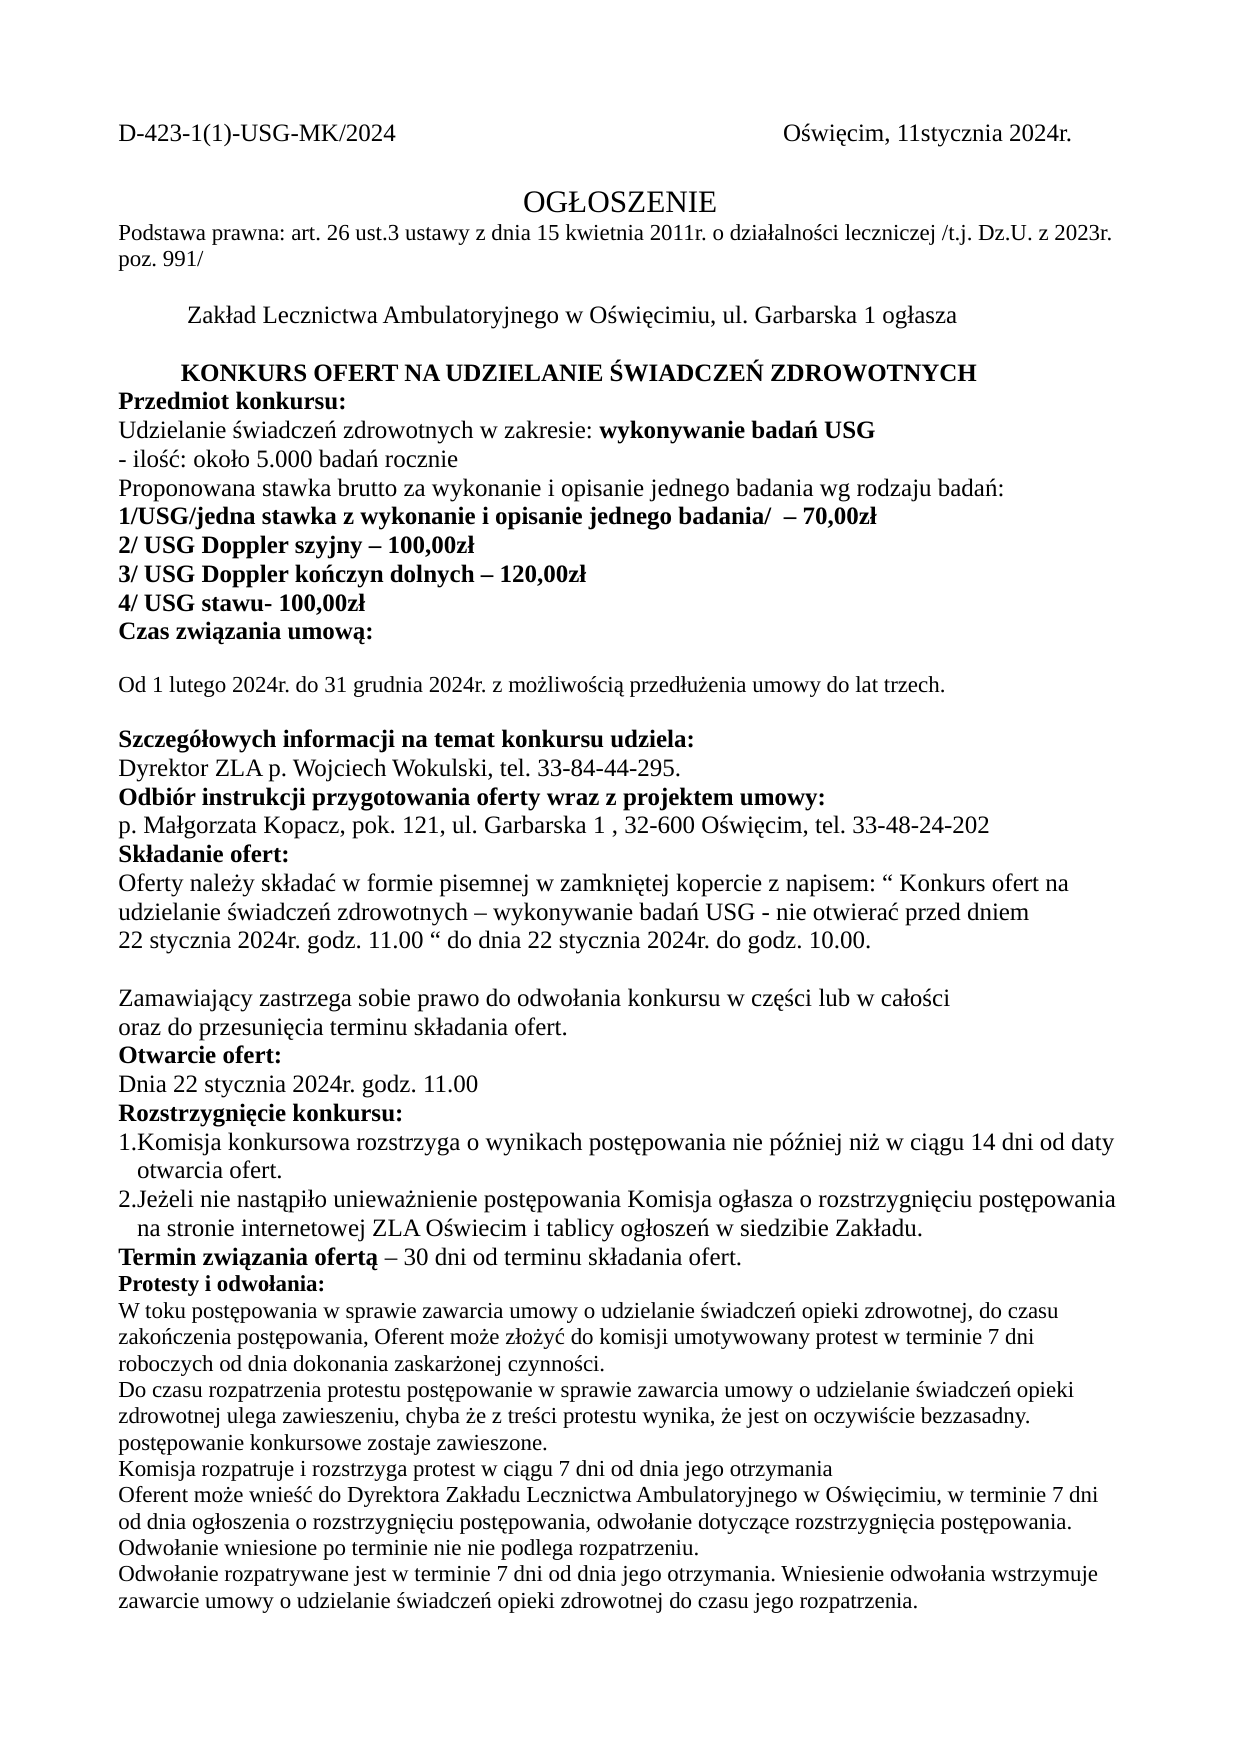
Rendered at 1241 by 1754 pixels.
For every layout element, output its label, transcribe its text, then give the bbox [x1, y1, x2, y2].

text zawarcie umowy o udzielanie świadczeń opieki zdrowotnej do czasu jego rozpatrzenia. [118, 1587, 1122, 1613]
text Otwarcie ofert: [118, 1041, 1122, 1069]
text 2/ USG Doppler szyjny – 100,00zł [118, 530, 1122, 559]
text Czas związania umową: [118, 616, 1122, 645]
text Rozstrzygnięcie konkursu: [118, 1098, 1122, 1127]
text W toku postępowania w sprawie zawarcia umowy o udzielanie świadczeń opieki zdrowotnej, do czasu zakończenia postępowania, Oferent może złożyć do komisji umotywowany protest w terminie 7 dni roboczych od dnia dokonania zaskarżonej czynności. [118, 1297, 1122, 1376]
text Oferent może wnieść do Dyrektora Zakładu Lecznictwa Ambulatoryjnego w Oświęcimiu, w terminie 7 dni od dnia ogłoszenia o rozstrzygnięciu postępowania, odwołanie dotyczące rozstrzygnięcia postępowania. [118, 1481, 1122, 1534]
text Przedmiot konkursu: [118, 386, 1122, 415]
text Składanie ofert: [118, 839, 1122, 868]
text Odwołanie wniesione po terminie nie nie podlega rozpatrzeniu. [118, 1534, 1122, 1560]
text Udzielanie świadczeń zdrowotnych w zakresie: wykonywanie badań USG [118, 415, 1122, 444]
text Komisja rozpatruje i rozstrzyga protest w ciągu 7 dni od dnia jego otrzymania [118, 1455, 1122, 1481]
text Zamawiający zastrzega sobie prawo do odwołania konkursu w części lub w całości [118, 983, 1122, 1012]
text Odwołanie rozpatrywane jest w terminie 7 dni od dnia jego otrzymania. Wniesienie odwołania wstrzymuje [118, 1560, 1122, 1587]
text - ilość: około 5.000 badań rocznie [118, 444, 1122, 473]
text Proponowana stawka brutto za wykonanie i opisanie jednego badania wg rodzaju badań: [118, 473, 1122, 501]
text D-423-1(1)-USG-MK/2024 Oświęcim, 11stycznia 2024r. [118, 118, 1122, 183]
text Od 1 lutego 2024r. do 31 grudnia 2024r. z możliwością przedłużenia umowy do lat trzech. [118, 672, 1122, 698]
text p. Małgorzata Kopacz, pok. 121, ul. Garbarska 1 , 32-600 Oświęcim, tel. 33-48-24-202 [118, 811, 1122, 839]
text 3/ USG Doppler kończyn dolnych – 120,00zł [118, 559, 1122, 588]
text otwarcia ofert. [118, 1156, 1122, 1184]
text Oferty należy składać w formie pisemnej w zamkniętej kopercie z napisem: “ Konkurs ofert na udzielanie świadczeń zdrowotnych – wykonywanie badań USG - nie otwierać przed dniem [118, 868, 1122, 926]
text 1/USG/jedna stawka z wykonanie i opisanie jednego badania/ – 70,00zł [118, 501, 1122, 530]
text 1.Komisja konkursowa rozstrzyga o wynikach postępowania nie później niż w ciągu 14 dni od daty [118, 1127, 1122, 1156]
text Protesty i odwołania: [118, 1271, 1122, 1297]
text 2.Jeżeli nie nastąpiło unieważnienie postępowania Komisja ogłasza o rozstrzygnięciu postępowania [118, 1184, 1122, 1213]
text OGŁOSZENIE [118, 183, 1122, 219]
text Dyrektor ZLA p. Wojciech Wokulski, tel. 33-84-44-295. [118, 753, 1122, 782]
text 22 stycznia 2024r. godz. 11.00 “ do dnia 22 stycznia 2024r. do godz. 10.00. [118, 926, 1122, 954]
text Zakład Lecznictwa Ambulatoryjnego w Oświęcimiu, ul. Garbarska 1 ogłasza [118, 300, 1122, 329]
text Termin związania ofertą – 30 dni od terminu składania ofert. [118, 1242, 1122, 1271]
text 4/ USG stawu- 100,00zł [118, 588, 1122, 616]
text Dnia 22 stycznia 2024r. godz. 11.00 [118, 1069, 1122, 1098]
text Podstawa prawna: art. 26 ust.3 ustawy z dnia 15 kwietnia 2011r. o działalności leczniczej /t.j. Dz.U. z 2023r. poz. 991/ [118, 219, 1122, 271]
text Szczegółowych informacji na temat konkursu udziela: [118, 724, 1122, 753]
text Do czasu rozpatrzenia protestu postępowanie w sprawie zawarcia umowy o udzielanie świadczeń opieki zdrowotnej ulega zawieszeniu, chyba że z treści protestu wynika, że jest on oczywiście bezzasadny. postępowanie konkursowe zostaje zawieszone. [118, 1376, 1122, 1455]
text KONKURS OFERT NA UDZIELANIE ŚWIADCZEŃ ZDROWOTNYCH [118, 358, 1122, 386]
text na stronie internetowej ZLA Oświecim i tablicy ogłoszeń w siedzibie Zakładu. [118, 1213, 1122, 1242]
text Odbiór instrukcji przygotowania oferty wraz z projektem umowy: [118, 782, 1122, 811]
text oraz do przesunięcia terminu składania ofert. [118, 1012, 1122, 1041]
